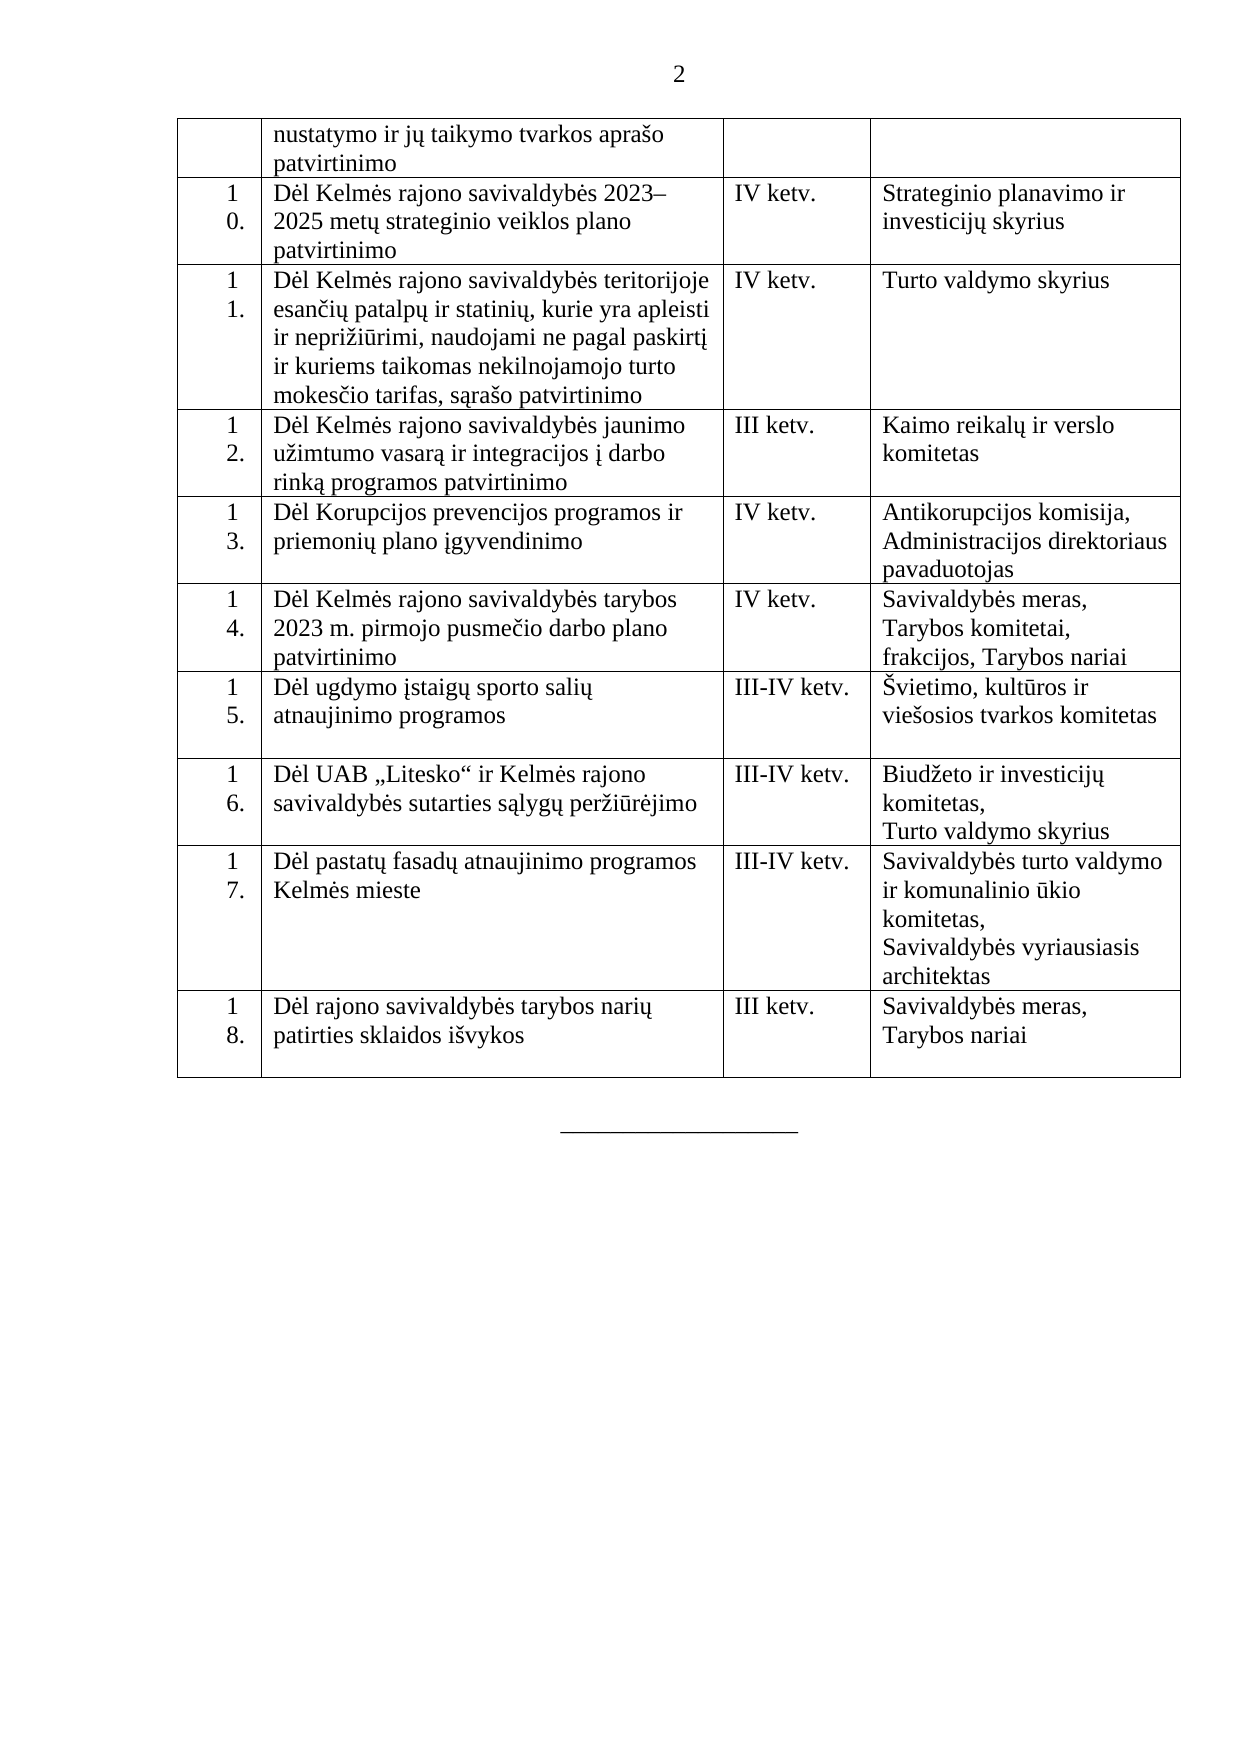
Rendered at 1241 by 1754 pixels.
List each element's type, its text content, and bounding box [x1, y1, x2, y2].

table_cell [724, 119, 870, 177]
table_cell Strateginio planavimo ir investicijų skyrius [871, 178, 1180, 264]
table_cell [871, 119, 1180, 177]
table_cell [178, 265, 261, 409]
table_cell Dėl UAB „Litesko“ ir Kelmės rajono savivaldybės sutarties sąlygų peržiūrėjimo [262, 759, 723, 845]
table_cell [178, 672, 261, 758]
text ___________________ [177, 1107, 1181, 1136]
table_cell III-IV ketv. [724, 672, 870, 758]
table_cell Dėl Korupcijos prevencijos programos ir priemonių plano įgyvendinimo [262, 497, 723, 583]
table_cell Biudžeto ir investicijų komitetas, Turto valdymo skyrius [871, 759, 1180, 845]
table_cell IV ketv. [724, 265, 870, 409]
table_cell Dėl rajono savivaldybės tarybos narių patirties sklaidos išvykos [262, 991, 723, 1077]
table_cell IV ketv. [724, 584, 870, 671]
table_cell [178, 759, 261, 845]
table_cell Savivaldybės meras, Tarybos nariai [871, 991, 1180, 1077]
table_cell Kaimo reikalų ir verslo komitetas [871, 410, 1180, 496]
table_cell Dėl Kelmės rajono savivaldybės teritorijoje esančių patalpų ir statinių, kurie yra apleisti ir neprižiūrimi, naudojami ne pagal paskirtį ir kuriems taikomas nekilnojamojo turto mokesčio tarifas, sąrašo patvirtinimo [262, 265, 723, 409]
table_cell Dėl Kelmės rajono savivaldybės tarybos 2023 m. pirmojo pusmečio darbo plano patvirtinimo [262, 584, 723, 671]
table_cell Dėl ugdymo įstaigų sporto salių atnaujinimo programos [262, 672, 723, 758]
table_cell [178, 584, 261, 671]
table_cell Turto valdymo skyrius [871, 265, 1180, 409]
table_cell III ketv. [724, 991, 870, 1077]
table_cell Savivaldybės turto valdymo ir komunalinio ūkio komitetas, Savivaldybės vyriausiasis architektas [871, 846, 1180, 990]
table_cell [178, 497, 261, 583]
table_cell III-IV ketv. [724, 759, 870, 845]
table_cell Dėl pastatų fasadų atnaujinimo programos Kelmės mieste [262, 846, 723, 990]
table_cell Savivaldybės meras, Tarybos komitetai, frakcijos, Tarybos nariai [871, 584, 1180, 671]
table_cell IV ketv. [724, 178, 870, 264]
table_cell [178, 991, 261, 1077]
table_cell [178, 119, 261, 177]
table_cell Dėl Kelmės rajono savivaldybės 2023–2025 metų strateginio veiklos plano patvirtinimo [262, 178, 723, 264]
table_cell IV ketv. [724, 497, 870, 583]
table_cell [178, 410, 261, 496]
table_cell nustatymo ir jų taikymo tvarkos aprašo patvirtinimo [262, 119, 723, 177]
table_cell Švietimo, kultūros ir viešosios tvarkos komitetas [871, 672, 1180, 758]
table_cell [178, 846, 261, 990]
table_cell Dėl Kelmės rajono savivaldybės jaunimo užimtumo vasarą ir integracijos į darbo rinką programos patvirtinimo [262, 410, 723, 496]
table_cell III-IV ketv. [724, 846, 870, 990]
table_cell [178, 178, 261, 264]
table_cell III ketv. [724, 410, 870, 496]
table_cell Antikorupcijos komisija, Administracijos direktoriaus pavaduotojas [871, 497, 1180, 583]
